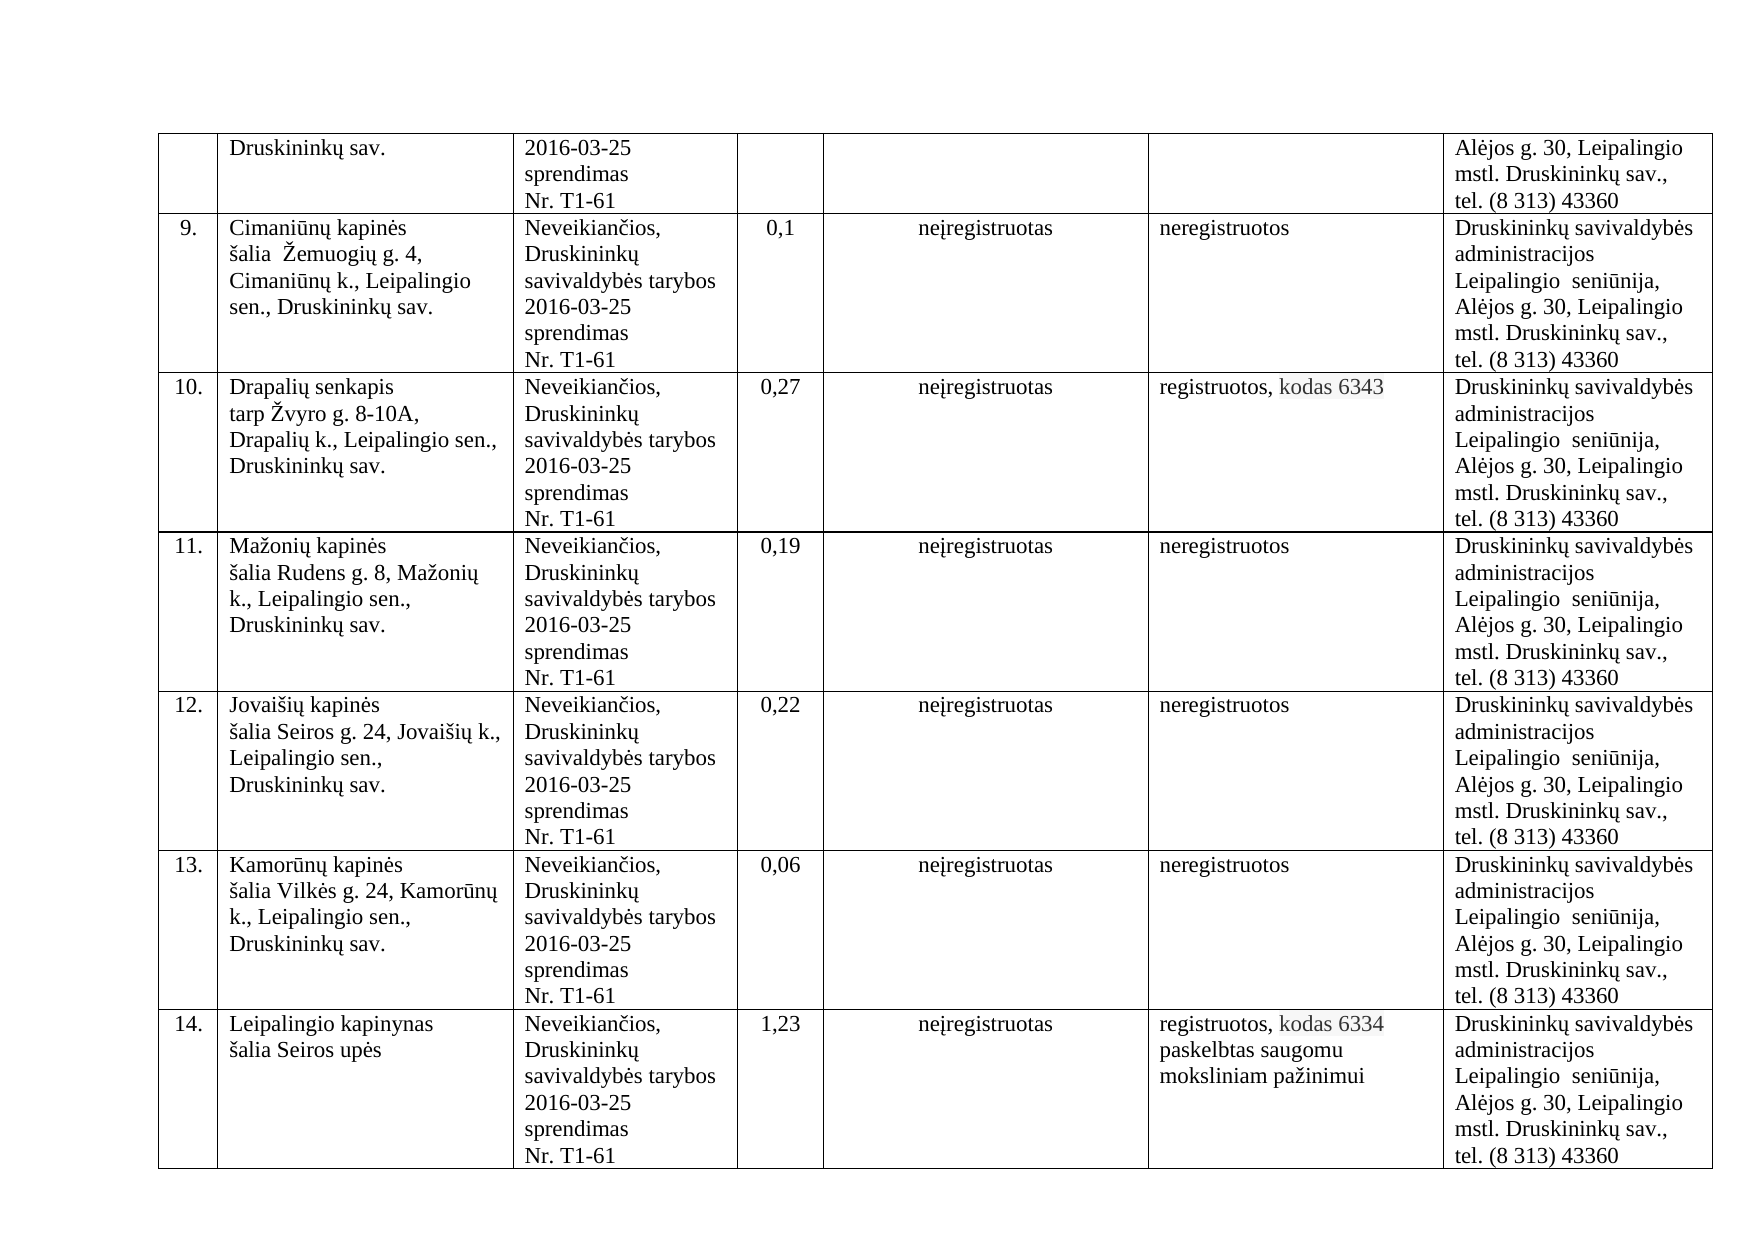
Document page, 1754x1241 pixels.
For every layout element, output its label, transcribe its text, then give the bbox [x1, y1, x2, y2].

table_cell neįregistruotas [824, 533, 1148, 691]
table_cell 0,22 [738, 692, 823, 850]
table_cell neregistruotos [1149, 214, 1443, 372]
table_cell Neveikiančios, Druskininkų savivaldybės tarybos 2016-03-25 sprendimas Nr. T1-61 [514, 851, 737, 1009]
table_cell 13. [159, 851, 217, 1009]
table_cell Druskininkų savivaldybės administracijos Leipalingio seniūnija, Alėjos g. 30, Leipalingio mstl. Druskininkų sav., tel. (8 313) 43360 [1444, 214, 1712, 372]
table_cell Druskininkų savivaldybės administracijos Leipalingio seniūnija, Alėjos g. 30, Leipalingio mstl. Druskininkų sav., tel. (8 313) 43360 [1444, 373, 1712, 531]
table_cell [738, 134, 823, 213]
table_cell Druskininkų sav. [218, 134, 513, 213]
table_cell 14. [159, 1010, 217, 1168]
table_cell neregistruotos [1149, 692, 1443, 850]
table_cell 0,27 [738, 373, 823, 531]
table_cell neįregistruotas [824, 692, 1148, 850]
table_cell Druskininkų savivaldybės administracijos Leipalingio seniūnija, Alėjos g. 30, Leipalingio mstl. Druskininkų sav., tel. (8 313) 43360 [1444, 533, 1712, 691]
table_cell Alėjos g. 30, Leipalingio mstl. Druskininkų sav., tel. (8 313) 43360 [1444, 134, 1712, 213]
table_cell Druskininkų savivaldybės administracijos Leipalingio seniūnija, Alėjos g. 30, Leipalingio mstl. Druskininkų sav., tel. (8 313) 43360 [1444, 851, 1712, 1009]
table_cell Druskininkų savivaldybės administracijos Leipalingio seniūnija, Alėjos g. 30, Leipalingio mstl. Druskininkų sav., tel. (8 313) 43360 [1444, 692, 1712, 850]
table_cell neįregistruotas [824, 373, 1148, 531]
table_cell Neveikiančios, Druskininkų savivaldybės tarybos 2016-03-25 sprendimas Nr. T1-61 [514, 533, 737, 691]
table_cell 11. [159, 533, 217, 691]
table_cell neįregistruotas [824, 1010, 1148, 1168]
table_cell [824, 134, 1148, 213]
table_cell 2016-03-25 sprendimas Nr. T1-61 [514, 134, 737, 213]
table_cell Neveikiančios, Druskininkų savivaldybės tarybos 2016-03-25 sprendimas Nr. T1-61 [514, 692, 737, 850]
table_cell Drapalių senkapis tarp Žvyro g. 8-10A, Drapalių k., Leipalingio sen., Druskininkų sav. [218, 373, 513, 531]
table_cell 10. [159, 373, 217, 531]
table_cell 0,1 [738, 214, 823, 372]
table_cell registruotos, kodas 6343 [1149, 373, 1443, 531]
table_cell [1149, 134, 1443, 213]
table_cell 1,23 [738, 1010, 823, 1168]
table_cell [159, 134, 217, 213]
table_cell Druskininkų savivaldybės administracijos Leipalingio seniūnija, Alėjos g. 30, Leipalingio mstl. Druskininkų sav., tel. (8 313) 43360 [1444, 1010, 1712, 1168]
table_cell neregistruotos [1149, 533, 1443, 691]
table_cell 0,06 [738, 851, 823, 1009]
table_cell Neveikiančios, Druskininkų savivaldybės tarybos 2016-03-25 sprendimas Nr. T1-61 [514, 373, 737, 531]
table_cell neįregistruotas [824, 214, 1148, 372]
table_cell neregistruotos [1149, 851, 1443, 1009]
table_cell Neveikiančios, Druskininkų savivaldybės tarybos 2016-03-25 sprendimas Nr. T1-61 [514, 214, 737, 372]
table_cell Jovaišių kapinės šalia Seiros g. 24, Jovaišių k., Leipalingio sen., Druskininkų sav. [218, 692, 513, 850]
table_cell 0,19 [738, 533, 823, 691]
table_cell Mažonių kapinės šalia Rudens g. 8, Mažonių k., Leipalingio sen., Druskininkų sav. [218, 533, 513, 691]
table_cell 12. [159, 692, 217, 850]
table_cell Leipalingio kapinynas šalia Seiros upės [218, 1010, 513, 1168]
table_cell registruotos, kodas 6334 paskelbtas saugomu moksliniam pažinimui [1149, 1010, 1443, 1168]
table_cell 9. [159, 214, 217, 372]
table_cell Neveikiančios, Druskininkų savivaldybės tarybos 2016-03-25 sprendimas Nr. T1-61 [514, 1010, 737, 1168]
table_cell Kamorūnų kapinės šalia Vilkės g. 24, Kamorūnų k., Leipalingio sen., Druskininkų sav. [218, 851, 513, 1009]
table_cell Cimaniūnų kapinės šalia Žemuogių g. 4, Cimaniūnų k., Leipalingio sen., Druskininkų sav. [218, 214, 513, 372]
table_cell neįregistruotas [824, 851, 1148, 1009]
